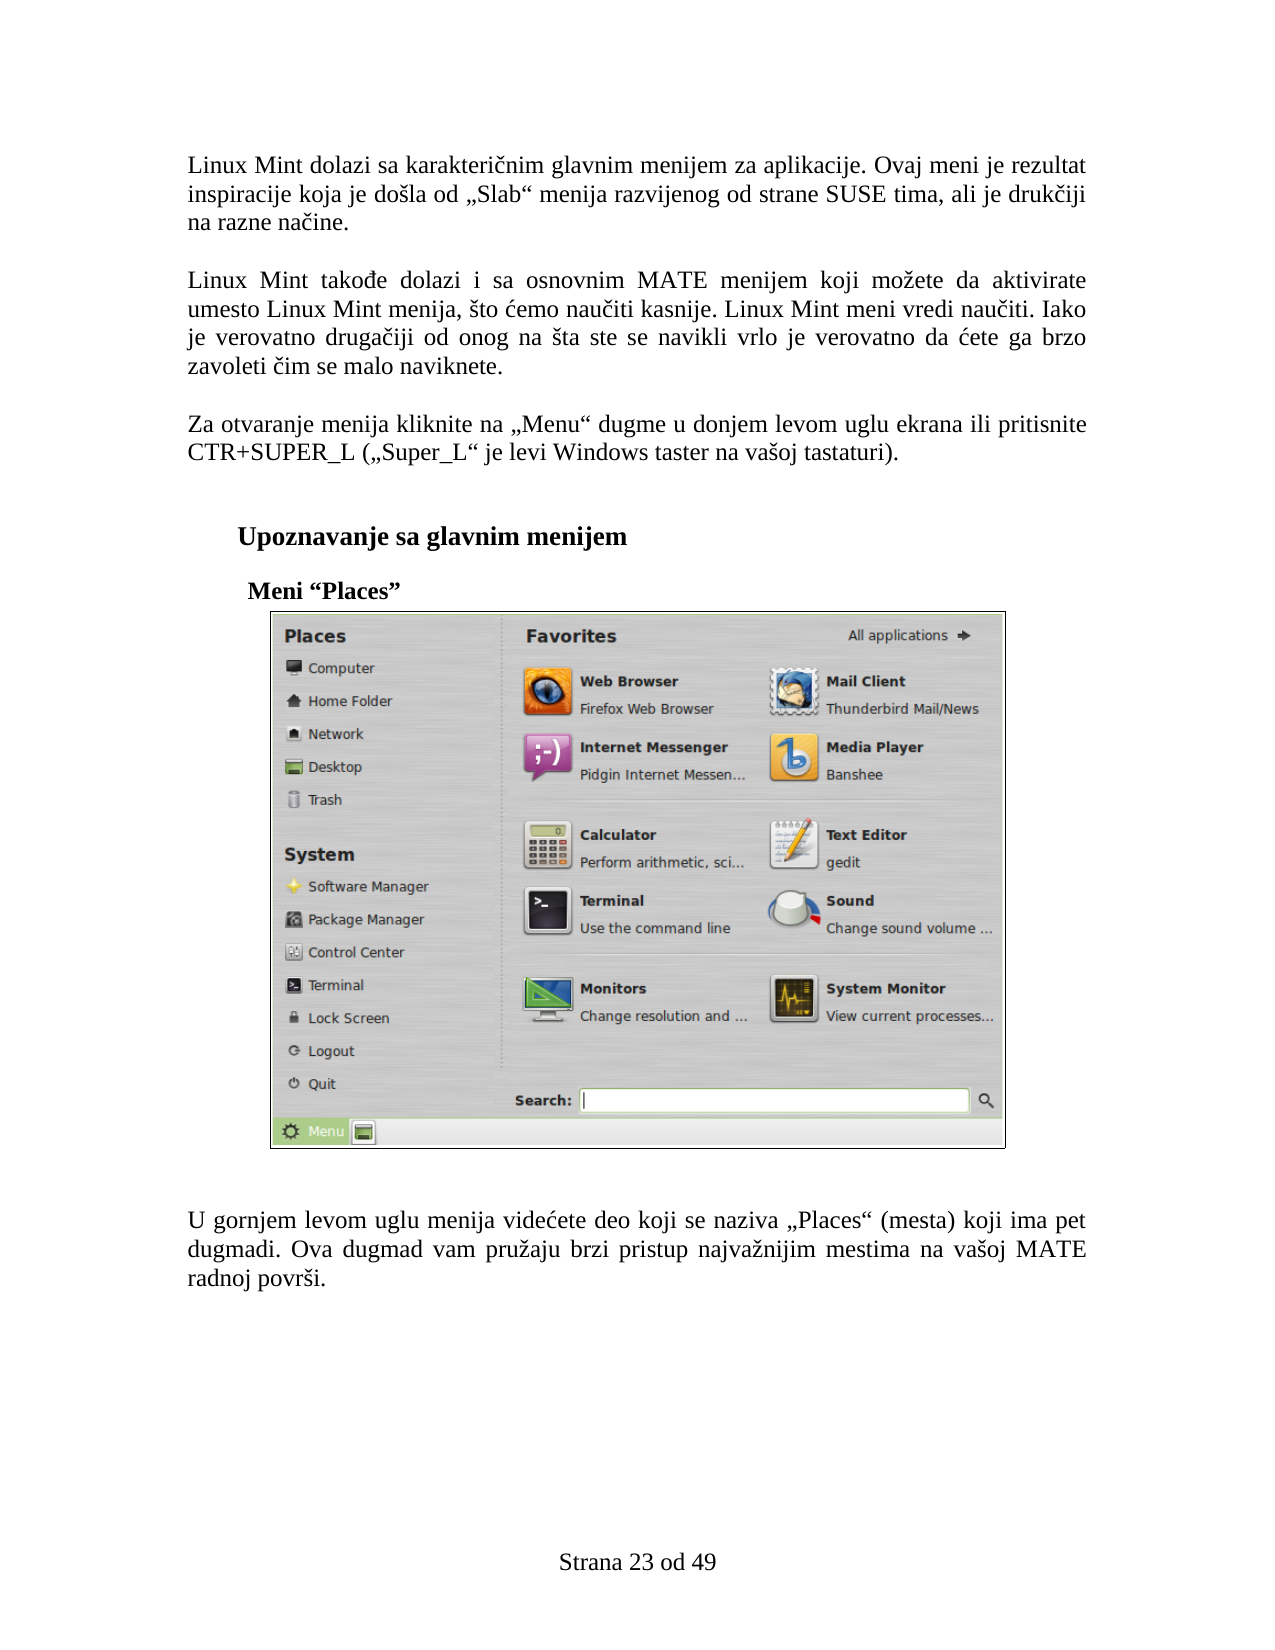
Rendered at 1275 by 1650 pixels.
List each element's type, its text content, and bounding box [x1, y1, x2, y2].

text Linux Mint takođe dolazi i sa osnovnim MATE menijem koji možete da aktivirate umesto Linux Mint menija, što ćemo naučiti kasnije. Linux Mint meni vredi naučiti. Iako je verovatno drugačiji od onog na šta ste se navikli vrlo je verovatno da ćete ga brzo zavoleti čim se malo naviknete. [187, 265, 1087, 380]
text Linux Mint dolazi sa karakteričnim glavnim menijem za aplikacije. Ovaj meni je rezultat inspiracije koja je došla od „Slab“ menija razvijenog od strane SUSE tima, ali je drukčiji na razne načine. [187, 150, 1087, 236]
text Za otvaranje menija kliknite na „Menu“ dugme u donjem levom uglu ekrana ili pritisnite CTR+SUPER_L („Super_L“ je levi Windows taster na vašoj tastaturi). [187, 409, 1087, 466]
text U gornjem levom uglu menija videćete deo koji se naziva „Places“ (mesta) koji ima pet dugmadi. Ova dugmad vam pružaju brzi pristup najvažnijim mestima na vašoj MATE radnoj površi. [187, 1205, 1087, 1292]
subtitle Upoznavanje sa glavnim menijem [187, 520, 1087, 551]
subtitle Meni “Places” [187, 576, 1087, 605]
picture [272, 614, 1003, 1145]
